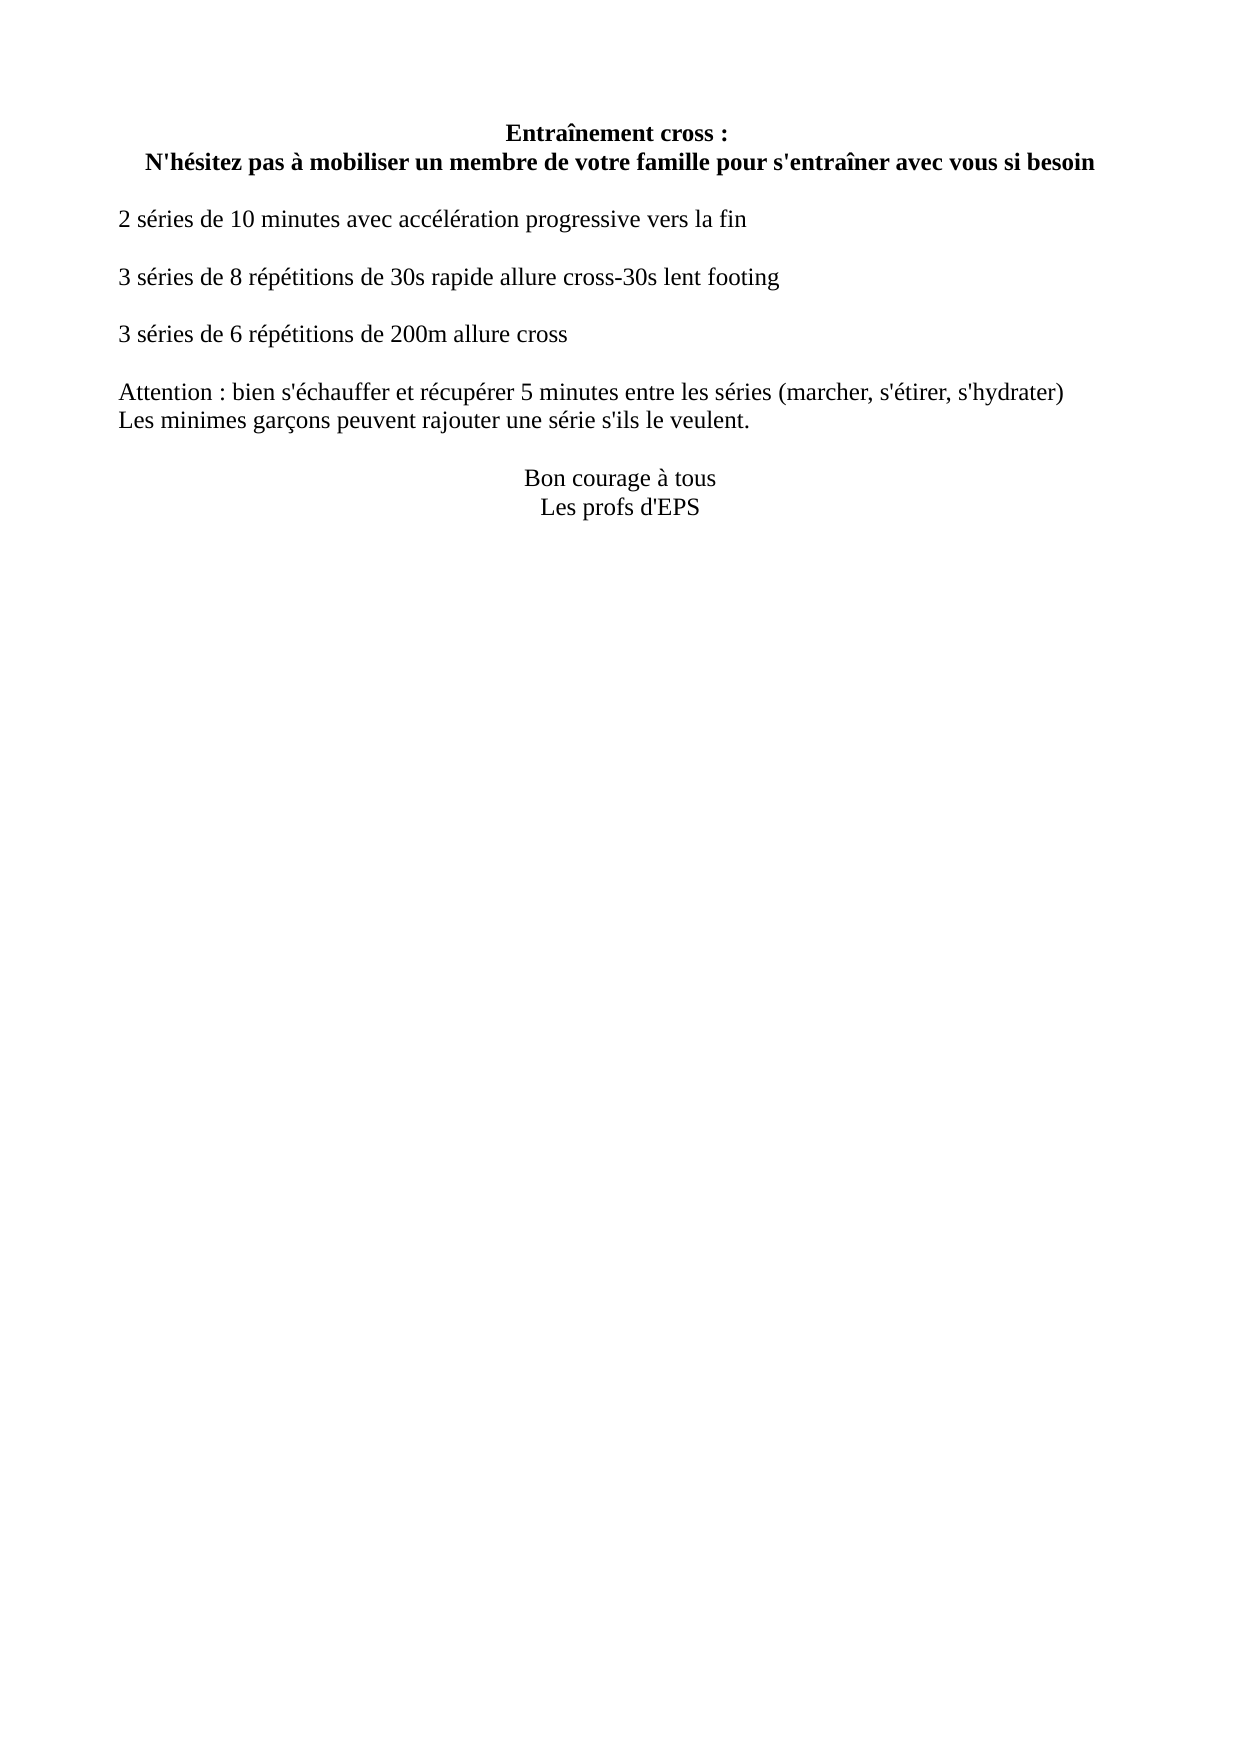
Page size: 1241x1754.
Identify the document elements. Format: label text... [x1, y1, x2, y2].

text 3 séries de 6 répétitions de 200m allure cross [118, 319, 1122, 348]
text Bon courage à tous [118, 463, 1122, 492]
text 2 séries de 10 minutes avec accélération progressive vers la fin [118, 204, 1122, 233]
text 3 séries de 8 répétitions de 30s rapide allure cross-30s lent footing [118, 262, 1122, 291]
text Les profs d'EPS [118, 492, 1122, 521]
text N'hésitez pas à mobiliser un membre de votre famille pour s'entraîner avec vous si besoin [118, 147, 1122, 176]
text Les minimes garçons peuvent rajouter une série s'ils le veulent. [118, 406, 1122, 434]
text Attention : bien s'échauffer et récupérer 5 minutes entre les séries (marcher, s'étirer, s'hydrater) [118, 377, 1122, 406]
text Entraînement cross : [118, 118, 1122, 147]
